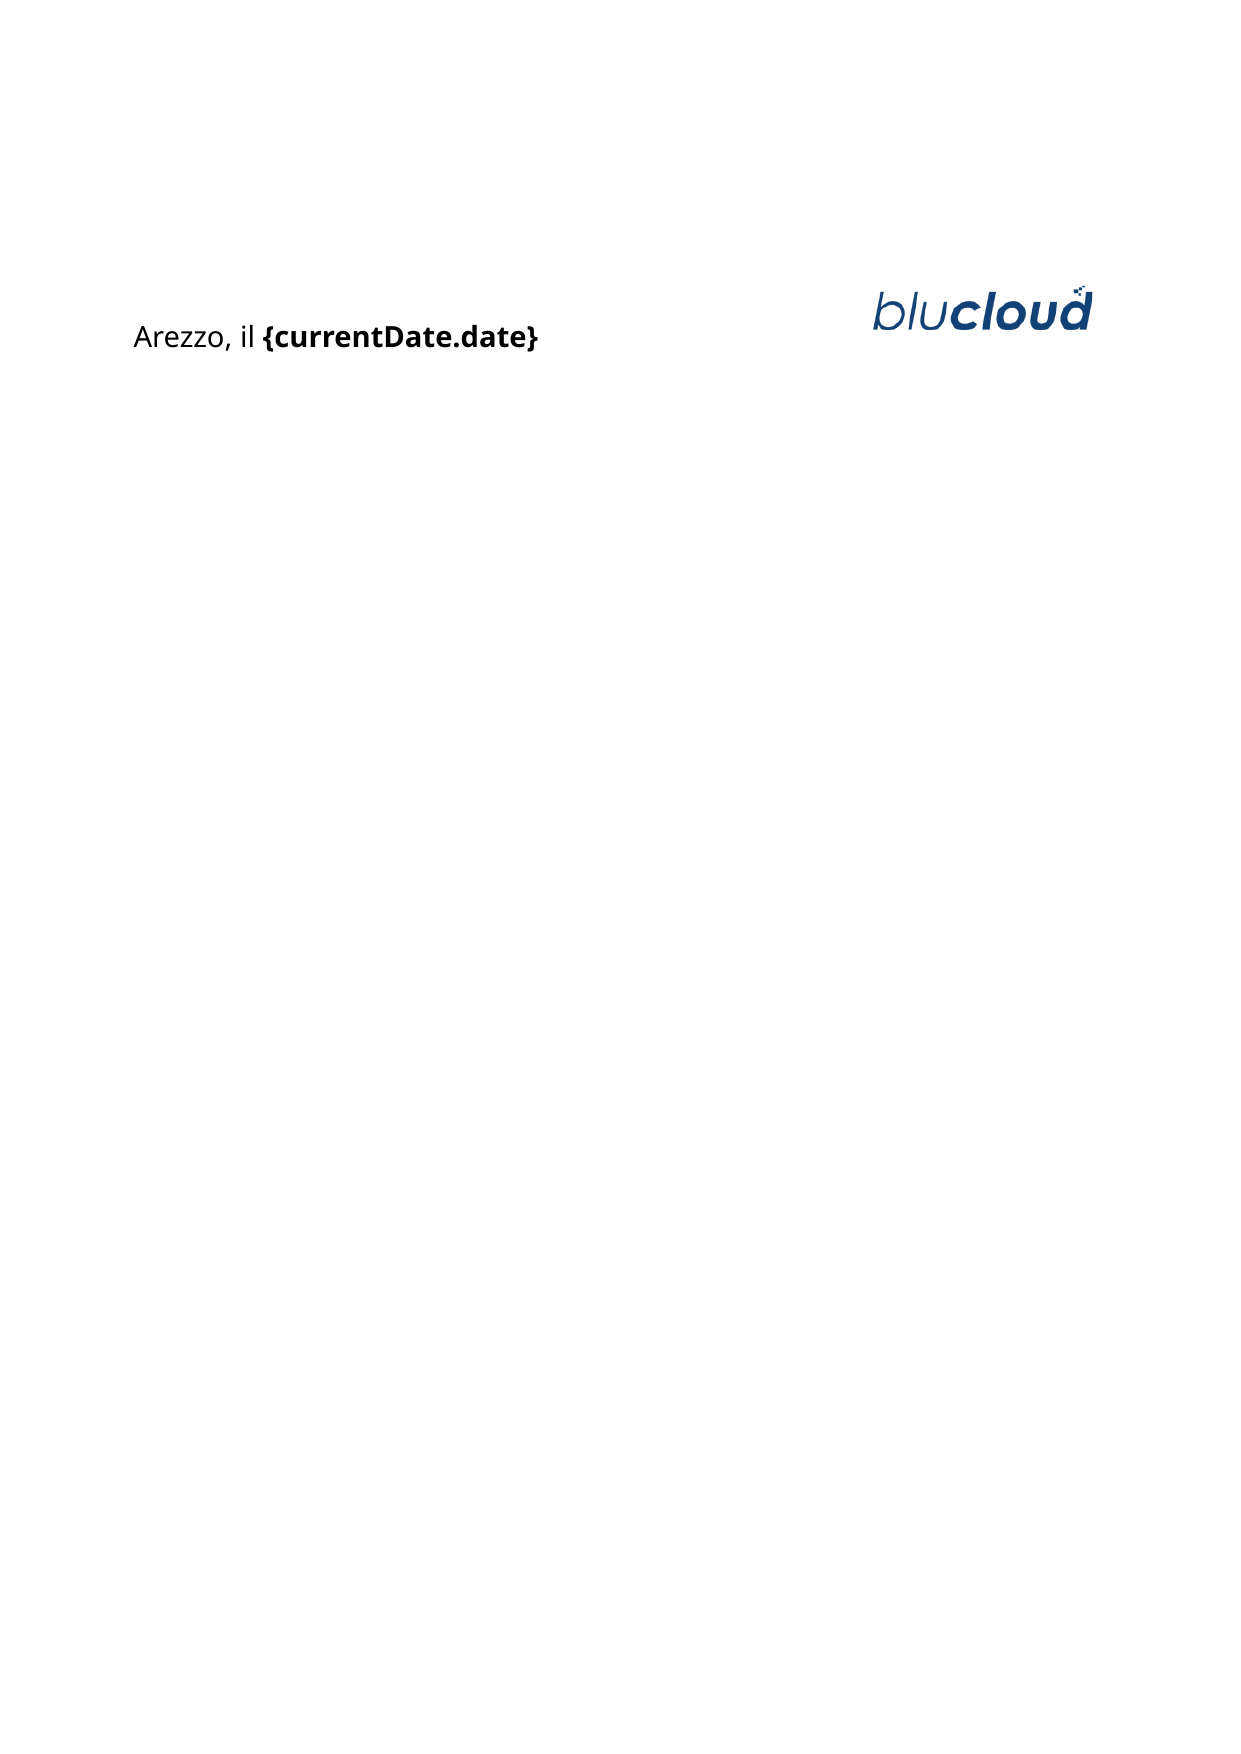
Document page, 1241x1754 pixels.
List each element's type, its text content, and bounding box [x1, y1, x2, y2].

text Arezzo, il {currentDate.date} [118, 317, 1122, 356]
picture [873, 264, 1093, 352]
